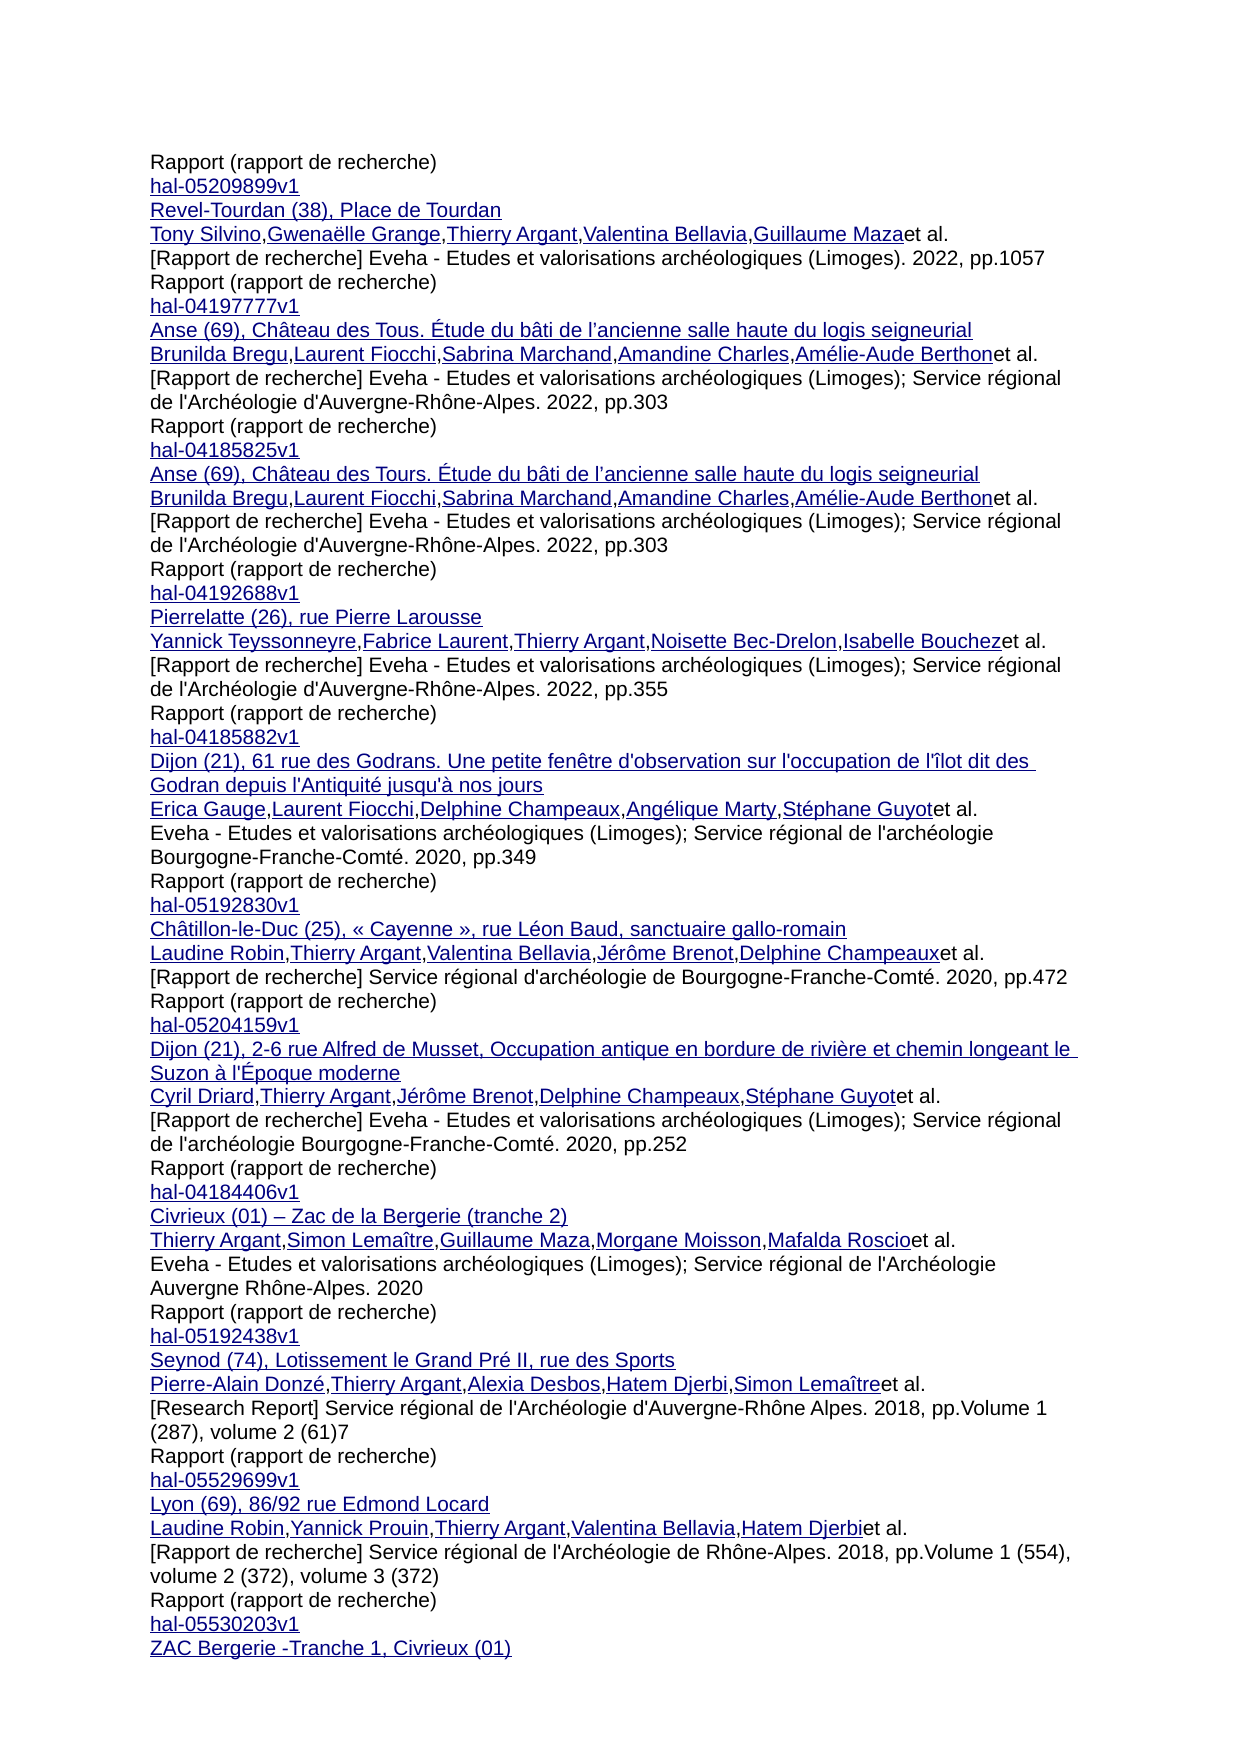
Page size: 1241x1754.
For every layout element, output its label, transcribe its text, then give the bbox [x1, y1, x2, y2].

table_cell Châtillon-le-Duc (25), « Cayenne », rue Léon Baud, sanctuaire gallo-romain Laudine Robin,Thierry Argant,Valentina Bellavia,Jérôme Brenot,Delphine Champeauxet al. [Rapport de recherche] Service régional d'archéologie de Bourgogne-Franche-Comté. 2020, pp.472 Rapport (rapport de recherche) hal-05204159v1 [150, 917, 1090, 1036]
table_cell Dijon (21), 2-6 rue Alfred de Musset, Occupation antique en bordure de rivière et chemin longeant le Suzon à l'Époque moderne Cyril Driard,Thierry Argant,Jérôme Brenot,Delphine Champeaux,Stéphane Guyotet al. [Rapport de recherche] Eveha - Etudes et valorisations archéologiques (Limoges); Service régional de l'archéologie Bourgogne-Franche-Comté. 2020, pp.252 Rapport (rapport de recherche) hal-04184406v1 [150, 1036, 1090, 1204]
table_cell Anse (69), Château des Tours. Étude du bâti de l’ancienne salle haute du logis seigneurial Brunilda Bregu,Laurent Fiocchi,Sabrina Marchand,Amandine Charles,Amélie-Aude Berthonet al. [Rapport de recherche] Eveha - Etudes et valorisations archéologiques (Limoges); Service régional de l'Archéologie d'Auvergne-Rhône-Alpes. 2022, pp.303 Rapport (rapport de recherche) hal-04192688v1 [150, 461, 1090, 605]
table_cell ZAC Bergerie -Tranche 1, Civrieux (01) [150, 1635, 1090, 1659]
table_cell Pierrelatte (26), rue Pierre Larousse Yannick Teyssonneyre,Fabrice Laurent,Thierry Argant,Noisette Bec-Drelon,Isabelle Bouchezet al. [Rapport de recherche] Eveha - Etudes et valorisations archéologiques (Limoges); Service régional de l'Archéologie d'Auvergne-Rhône-Alpes. 2022, pp.355 Rapport (rapport de recherche) hal-04185882v1 [150, 605, 1090, 749]
table_cell Seynod (74), Lotissement le Grand Pré II, rue des Sports Pierre-Alain Donzé,Thierry Argant,Alexia Desbos,Hatem Djerbi,Simon Lemaîtreet al. [Research Report] Service régional de l'Archéologie d'Auvergne-Rhône Alpes. 2018, pp.Volume 1 (287), volume 2 (61)7 Rapport (rapport de recherche) hal-05529699v1 [150, 1348, 1090, 1492]
table_cell Anse (69), Château des Tous. Étude du bâti de l’ancienne salle haute du logis seigneurial Brunilda Bregu,Laurent Fiocchi,Sabrina Marchand,Amandine Charles,Amélie-Aude Berthonet al. [Rapport de recherche] Eveha - Etudes et valorisations archéologiques (Limoges); Service régional de l'Archéologie d'Auvergne-Rhône-Alpes. 2022, pp.303 Rapport (rapport de recherche) hal-04185825v1 [150, 318, 1090, 461]
table_cell Lyon (69), 86/92 rue Edmond Locard Laudine Robin,Yannick Prouin,Thierry Argant,Valentina Bellavia,Hatem Djerbiet al. [Rapport de recherche] Service régional de l'Archéologie de Rhône-Alpes. 2018, pp.Volume 1 (554), volume 2 (372), volume 3 (372) Rapport (rapport de recherche) hal-05530203v1 [150, 1492, 1090, 1635]
table_cell Civrieux (01) – Zac de la Bergerie (tranche 2) Thierry Argant,Simon Lemaître,Guillaume Maza,Morgane Moisson,Mafalda Roscioet al. Eveha - Etudes et valorisations archéologiques (Limoges); Service régional de l'Archéologie Auvergne Rhône-Alpes. 2020 Rapport (rapport de recherche) hal-05192438v1 [150, 1204, 1090, 1348]
table_cell Revel-Tourdan (38), Place de Tourdan Tony Silvino,Gwenaëlle Grange,Thierry Argant,Valentina Bellavia,Guillaume Mazaet al. [Rapport de recherche] Eveha - Etudes et valorisations archéologiques (Limoges). 2022, pp.1057 Rapport (rapport de recherche) hal-04197777v1 [150, 198, 1090, 318]
table_cell Rapport (rapport de recherche) hal-05209899v1 [150, 150, 1090, 198]
table_cell Dijon (21), 61 rue des Godrans. Une petite fenêtre d'observation sur l'occupation de l'îlot dit des Godran depuis l'Antiquité jusqu'à nos jours Erica Gauge,Laurent Fiocchi,Delphine Champeaux,Angélique Marty,Stéphane Guyotet al. Eveha - Etudes et valorisations archéologiques (Limoges); Service régional de l'archéologie Bourgogne-Franche-Comté. 2020, pp.349 Rapport (rapport de recherche) hal-05192830v1 [150, 749, 1090, 917]
